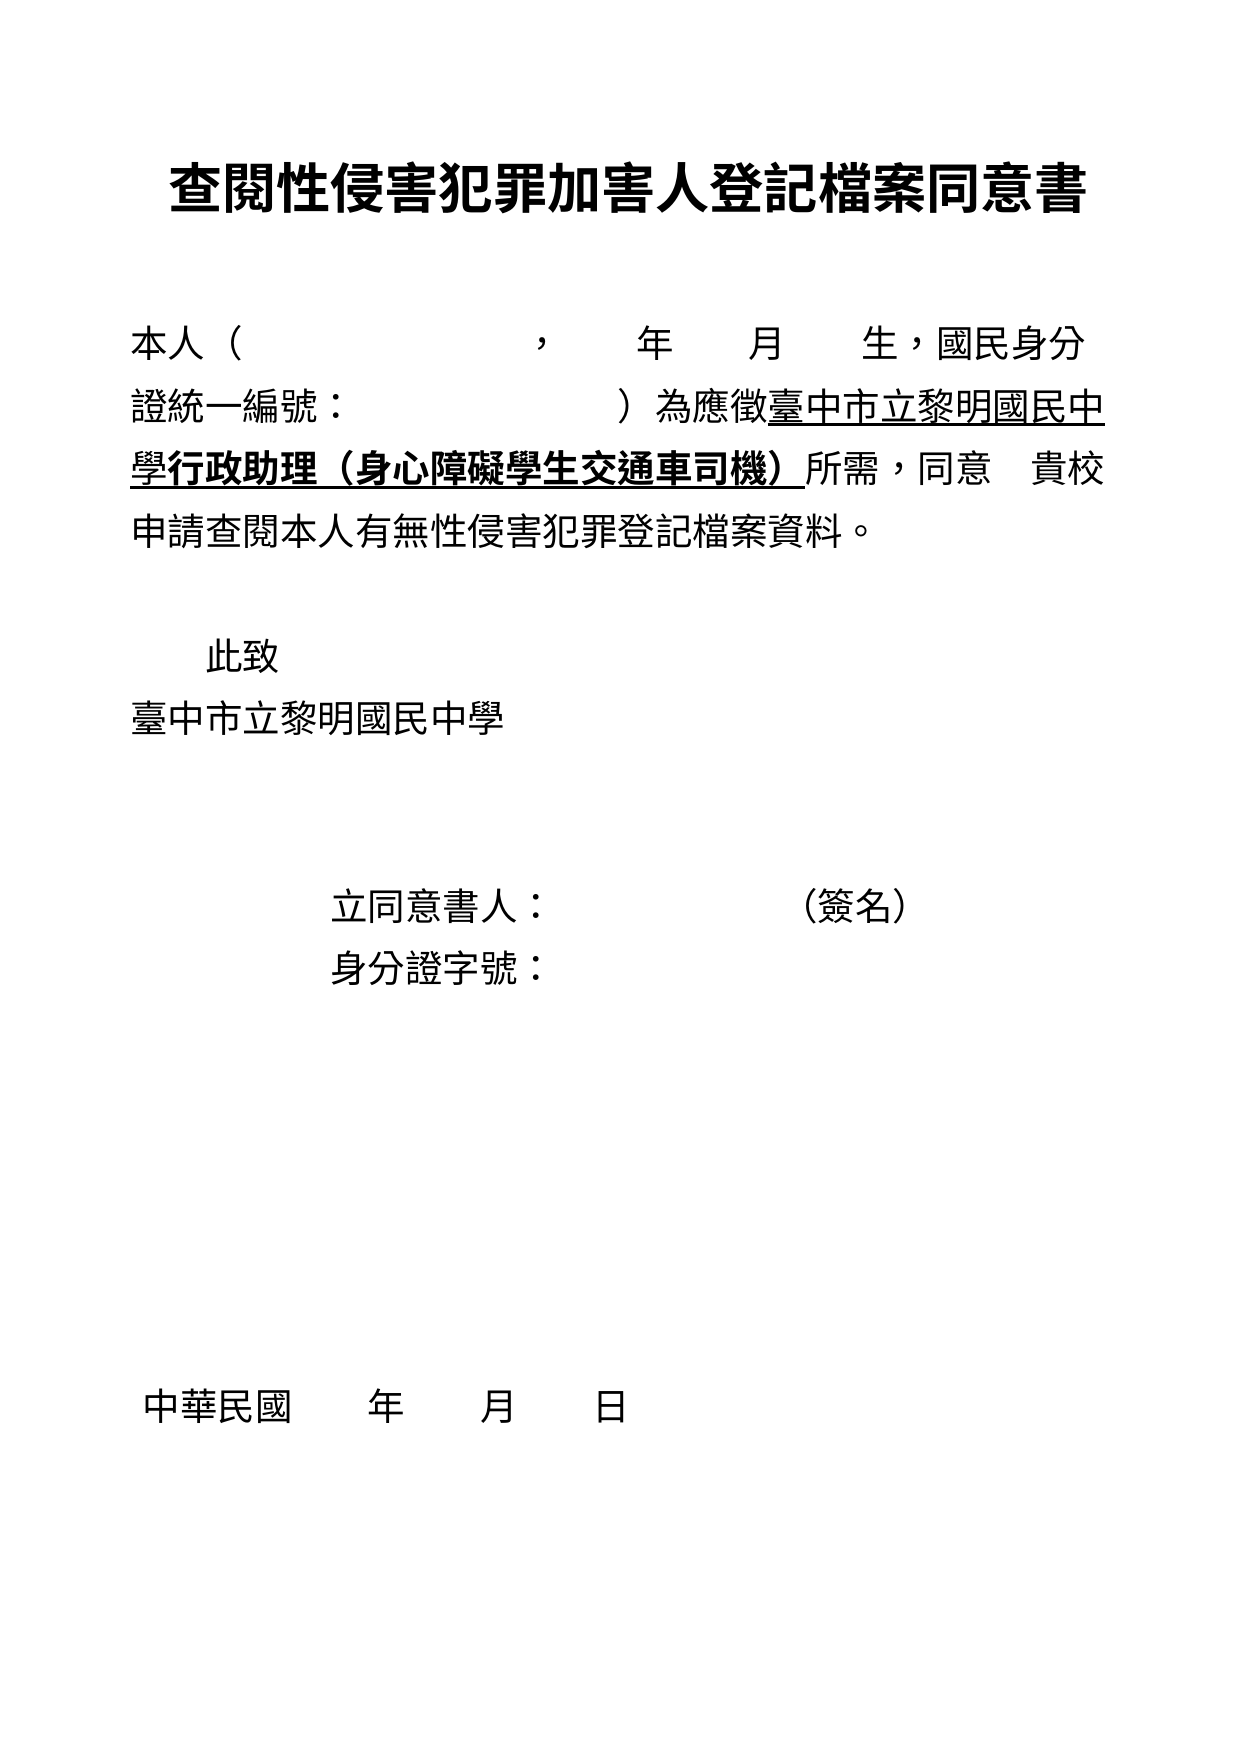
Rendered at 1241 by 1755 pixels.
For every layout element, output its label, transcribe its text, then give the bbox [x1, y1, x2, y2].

text 身分證字號： [330, 925, 1110, 987]
text 本人（ ， 年 月 生，國民身分證統一編號： ）為應徵臺中市立黎明國民中學行政助理（身心障礙學生交通車司機）所需，同意 貴校申請查閱本人有無性侵害犯罪登記檔案資料。 [130, 300, 1110, 550]
text 立同意書人： （簽名） [330, 862, 1110, 925]
text 查閱性侵害犯罪加害人登記檔案同意書 [130, 112, 1126, 237]
text 臺中市立黎明國民中學 [130, 675, 1110, 737]
text 此致 [130, 612, 1110, 675]
text 中華民國 年 月 日 [142, 1362, 1098, 1425]
